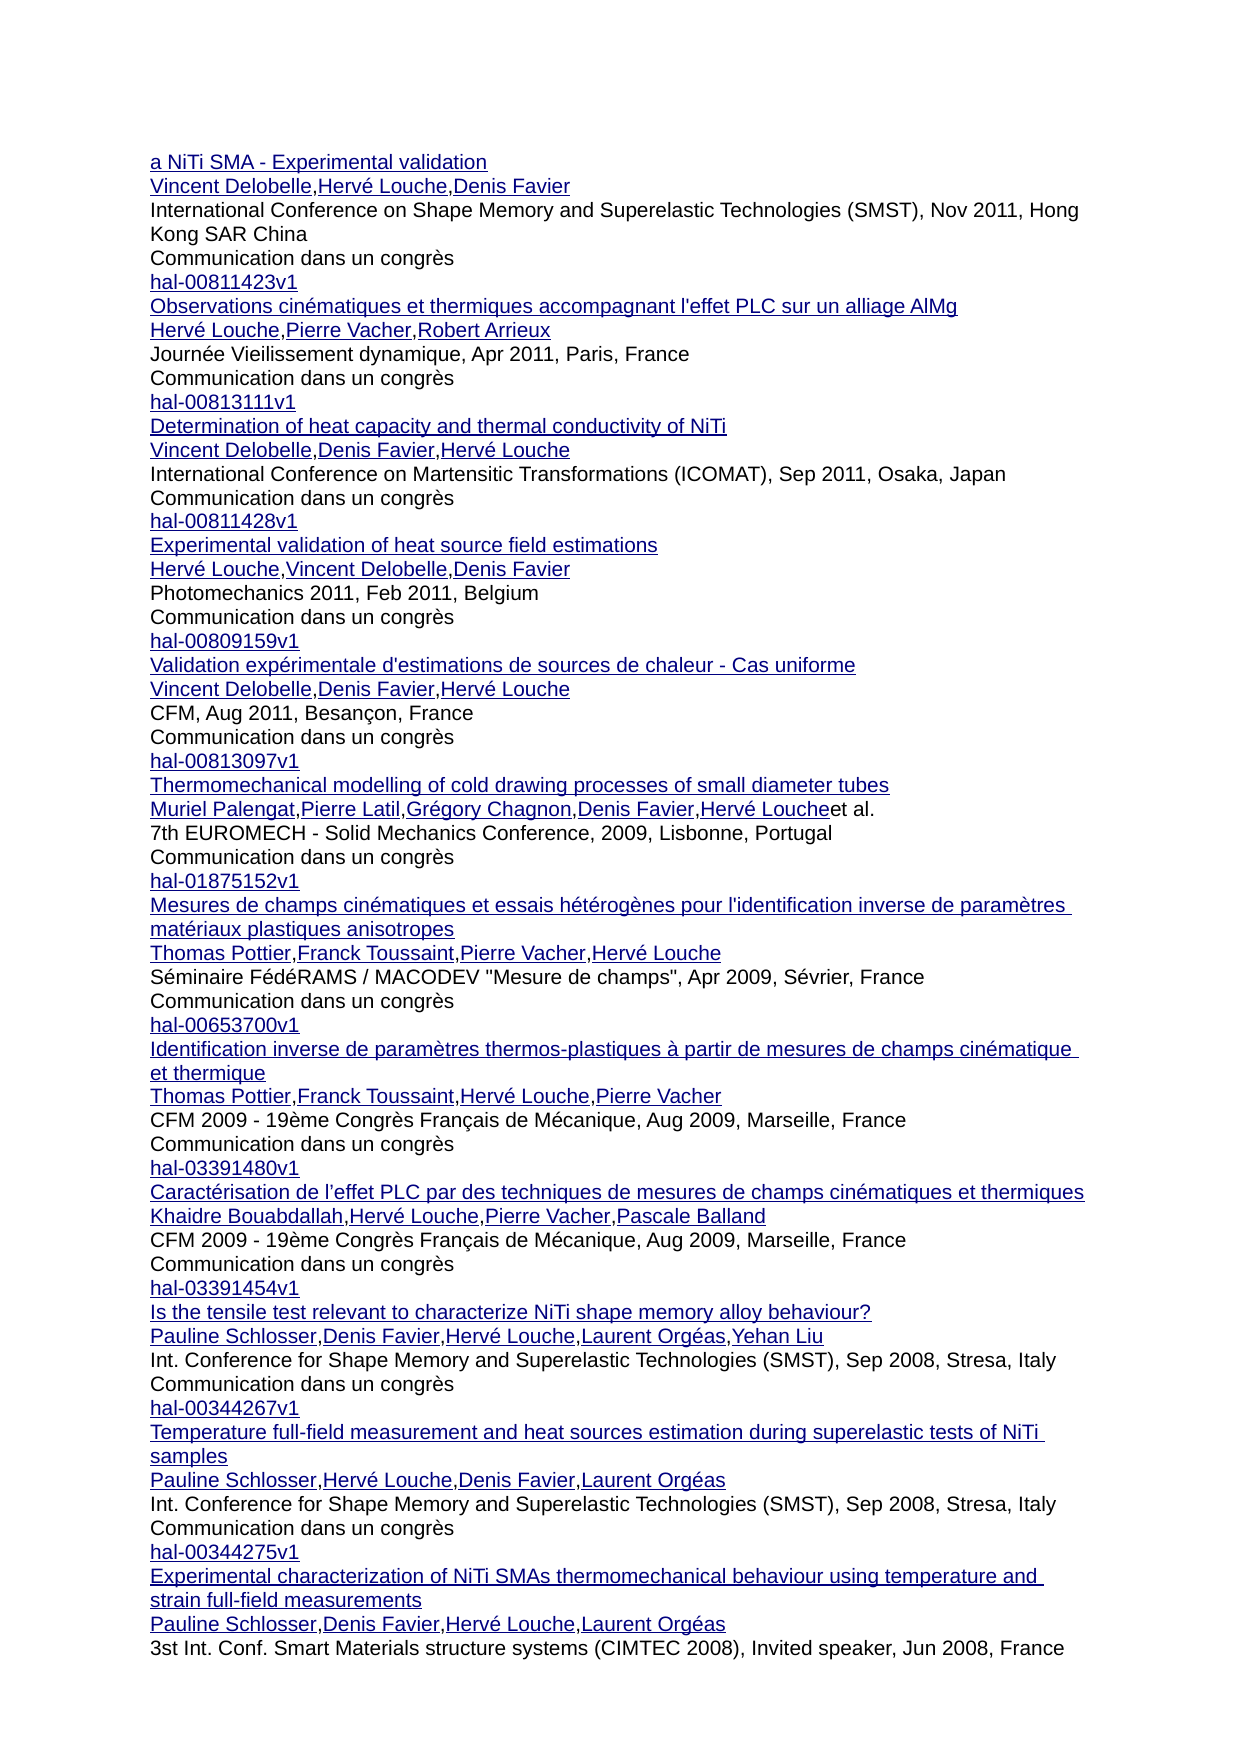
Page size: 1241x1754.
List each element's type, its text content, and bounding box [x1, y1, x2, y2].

table_cell Thermomechanical modelling of cold drawing processes of small diameter tubes Muriel Palengat,Pierre Latil,Grégory Chagnon,Denis Favier,Hervé Loucheet al. 7th EUROMECH - Solid Mechanics Conference, 2009, Lisbonne, Portugal Communication dans un congrès hal-01875152v1 [150, 773, 1090, 893]
table_cell Temperature full-field measurement and heat sources estimation during superelastic tests of NiTi samples Pauline Schlosser,Hervé Louche,Denis Favier,Laurent Orgéas Int. Conference for Shape Memory and Superelastic Technologies (SMST), Sep 2008, Stresa, Italy Communication dans un congrès hal-00344275v1 [150, 1420, 1090, 1563]
table_cell A new approach to estimate heat fields during stress or temperature induced phase transformation on a NiTi SMA - Experimental validation Vincent Delobelle,Hervé Louche,Denis Favier International Conference on Shape Memory and Superelastic Technologies (SMST), Nov 2011, Hong Kong SAR China Communication dans un congrès hal-00811423v1 [150, 150, 1090, 294]
table_cell Caractérisation de l’effet PLC par des techniques de mesures de champs cinématiques et thermiques Khaidre Bouabdallah,Hervé Louche,Pierre Vacher,Pascale Balland CFM 2009 - 19ème Congrès Français de Mécanique, Aug 2009, Marseille, France Communication dans un congrès hal-03391454v1 [150, 1180, 1090, 1300]
table_cell Mesures de champs cinématiques et essais hétérogènes pour l'identification inverse de paramètres matériaux plastiques anisotropes Thomas Pottier,Franck Toussaint,Pierre Vacher,Hervé Louche Séminaire FédéRAMS / MACODEV "Mesure de champs", Apr 2009, Sévrier, France Communication dans un congrès hal-00653700v1 [150, 893, 1090, 1036]
table_cell Experimental validation of heat source field estimations Hervé Louche,Vincent Delobelle,Denis Favier Photomechanics 2011, Feb 2011, Belgium Communication dans un congrès hal-00809159v1 [150, 533, 1090, 653]
table_cell Validation expérimentale d'estimations de sources de chaleur - Cas uniforme Vincent Delobelle,Denis Favier,Hervé Louche CFM, Aug 2011, Besançon, France Communication dans un congrès hal-00813097v1 [150, 653, 1090, 773]
table_cell Is the tensile test relevant to characterize NiTi shape memory alloy behaviour? Pauline Schlosser,Denis Favier,Hervé Louche,Laurent Orgéas,Yehan Liu Int. Conference for Shape Memory and Superelastic Technologies (SMST), Sep 2008, Stresa, Italy Communication dans un congrès hal-00344267v1 [150, 1300, 1090, 1420]
table_cell Identification inverse de paramètres thermos-plastiques à partir de mesures de champs cinématique et thermique Thomas Pottier,Franck Toussaint,Hervé Louche,Pierre Vacher CFM 2009 - 19ème Congrès Français de Mécanique, Aug 2009, Marseille, France Communication dans un congrès hal-03391480v1 [150, 1036, 1090, 1180]
table_cell Experimental characterization of NiTi SMAs thermomechanical behaviour using temperature and strain full-field measurements Pauline Schlosser,Denis Favier,Hervé Louche,Laurent Orgéas 3st Int. Conf. Smart Materials structure systems (CIMTEC 2008), Invited speaker, Jun 2008, France [150, 1564, 1090, 1659]
table_cell Determination of heat capacity and thermal conductivity of NiTi Vincent Delobelle,Denis Favier,Hervé Louche International Conference on Martensitic Transformations (ICOMAT), Sep 2011, Osaka, Japan Communication dans un congrès hal-00811428v1 [150, 414, 1090, 533]
table_cell Observations cinématiques et thermiques accompagnant l'effet PLC sur un alliage AlMg Hervé Louche,Pierre Vacher,Robert Arrieux Journée Vieilissement dynamique, Apr 2011, Paris, France Communication dans un congrès hal-00813111v1 [150, 294, 1090, 413]
